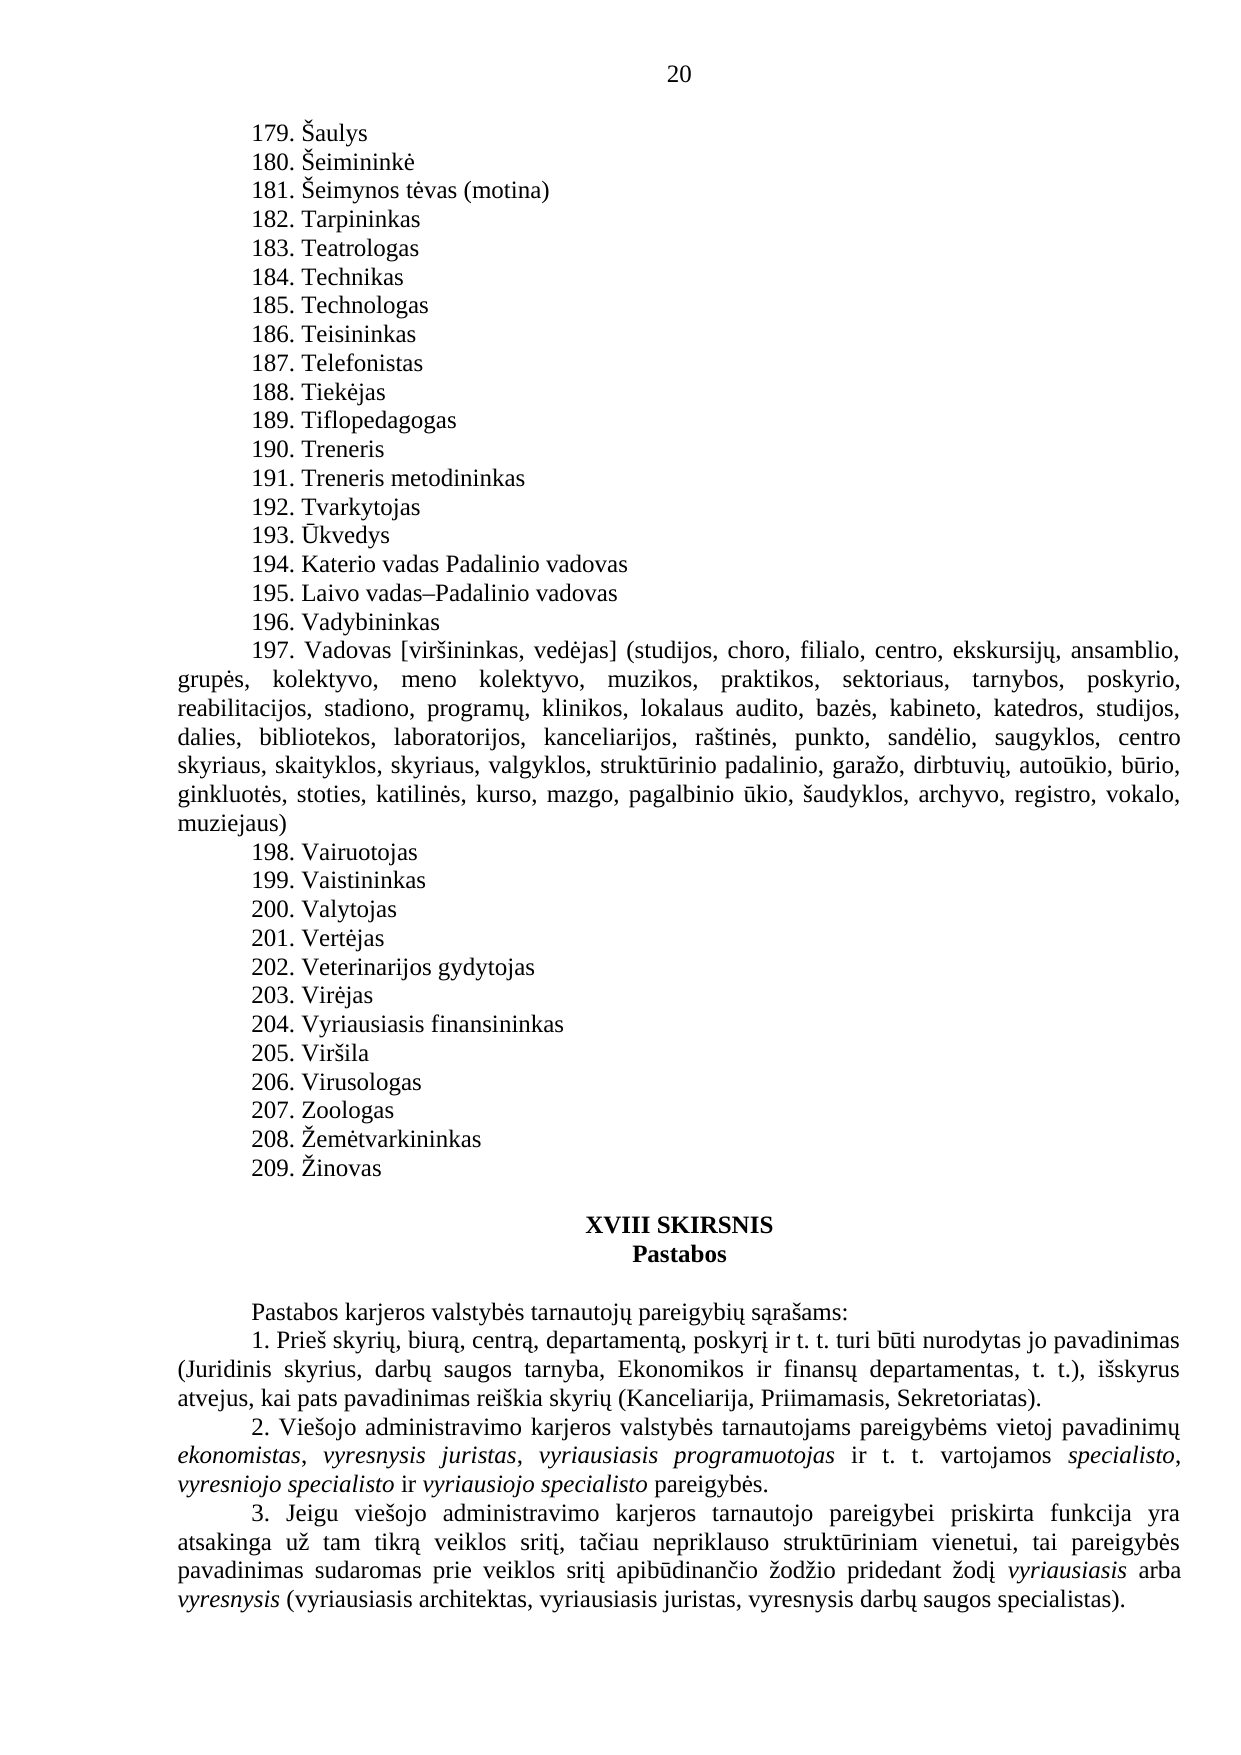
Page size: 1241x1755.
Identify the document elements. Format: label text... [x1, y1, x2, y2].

text 187. Telefonistas [177, 348, 1181, 377]
text 203. Virėjas [177, 981, 1181, 1009]
text 191. Treneris metodininkas [177, 463, 1181, 492]
text 204. Vyriausiasis finansininkas [177, 1009, 1181, 1038]
text 209. Žinovas [177, 1153, 1181, 1182]
text 195. Laivo vadas–Padalinio vadovas [177, 578, 1181, 607]
text 186. Teisininkas [177, 319, 1181, 348]
text 199. Vaistininkas [177, 866, 1181, 894]
text 198. Vairuotojas [177, 837, 1181, 866]
text Pastabos karjeros valstybės tarnautojų pareigybių sąrašams: [177, 1297, 1181, 1326]
text 185. Technologas [177, 291, 1181, 319]
text 200. Valytojas [177, 894, 1181, 923]
text 3. Jeigu viešojo administravimo karjeros tarnautojo pareigybei priskirta funkcija yra atsakinga už tam tikrą veiklos sritį, tačiau nepriklauso struktūriniam vienetui, tai pareigybės pavadinimas sudaromas prie veiklos sritį apibūdinančio žodžio pridedant žodį vyriausiasis arba vyresnysis (vyriausiasis architektas, vyriausiasis juristas, vyresnysis darbų saugos specialistas). [177, 1498, 1181, 1613]
text Pastabos [177, 1239, 1181, 1268]
text 197. Vadovas [viršininkas, vedėjas] (studijos, choro, filialo, centro, ekskursijų, ansamblio, grupės, kolektyvo, meno kolektyvo, muzikos, praktikos, sektoriaus, tarnybos, poskyrio, reabilitacijos, stadiono, programų, klinikos, lokalaus audito, bazės, kabineto, katedros, studijos, dalies, bibliotekos, laboratorijos, kanceliarijos, raštinės, punkto, sandėlio, saugyklos, centro skyriaus, skaityklos, skyriaus, valgyklos, struktūrinio padalinio, garažo, dirbtuvių, autoūkio, būrio, ginkluotės, stoties, katilinės, kurso, mazgo, pagalbinio ūkio, šaudyklos, archyvo, registro, vokalo, muziejaus) [177, 636, 1181, 837]
text XVIII SKIRSNIS [177, 1211, 1181, 1239]
text 205. Viršila [177, 1038, 1181, 1067]
text 196. Vadybininkas [177, 607, 1181, 636]
text 180. Šeimininkė [177, 147, 1181, 176]
text 189. Tiflopedagogas [177, 406, 1181, 434]
text 192. Tvarkytojas [177, 492, 1181, 521]
text 208. Žemėtvarkininkas [177, 1124, 1181, 1153]
text 201. Vertėjas [177, 923, 1181, 952]
text 179. Šaulys [177, 118, 1181, 147]
text 193. Ūkvedys [177, 521, 1181, 549]
text 181. Šeimynos tėvas (motina) [177, 176, 1181, 204]
text 206. Virusologas [177, 1067, 1181, 1096]
text 1. Prieš skyrių, biurą, centrą, departamentą, poskyrį ir t. t. turi būti nurodytas jo pavadinimas (Juridinis skyrius, darbų saugos tarnyba, Ekonomikos ir finansų departamentas, t. t.), išskyrus atvejus, kai pats pavadinimas reiškia skyrių (Kanceliarija, Priimamasis, Sekretoriatas). [177, 1326, 1181, 1412]
text 207. Zoologas [177, 1096, 1181, 1124]
text 184. Technikas [177, 262, 1181, 291]
text 188. Tiekėjas [177, 377, 1181, 406]
text 183. Teatrologas [177, 233, 1181, 262]
text 182. Tarpininkas [177, 204, 1181, 233]
text 190. Treneris [177, 434, 1181, 463]
text 2. Viešojo administravimo karjeros valstybės tarnautojams pareigybėms vietoj pavadinimų ekonomistas, vyresnysis juristas, vyriausiasis programuotojas ir t. t. vartojamos specialisto, vyresniojo specialisto ir vyriausiojo specialisto pareigybės. [177, 1412, 1181, 1498]
text 202. Veterinarijos gydytojas [177, 952, 1181, 981]
text 194. Katerio vadas Padalinio vadovas [177, 549, 1181, 578]
